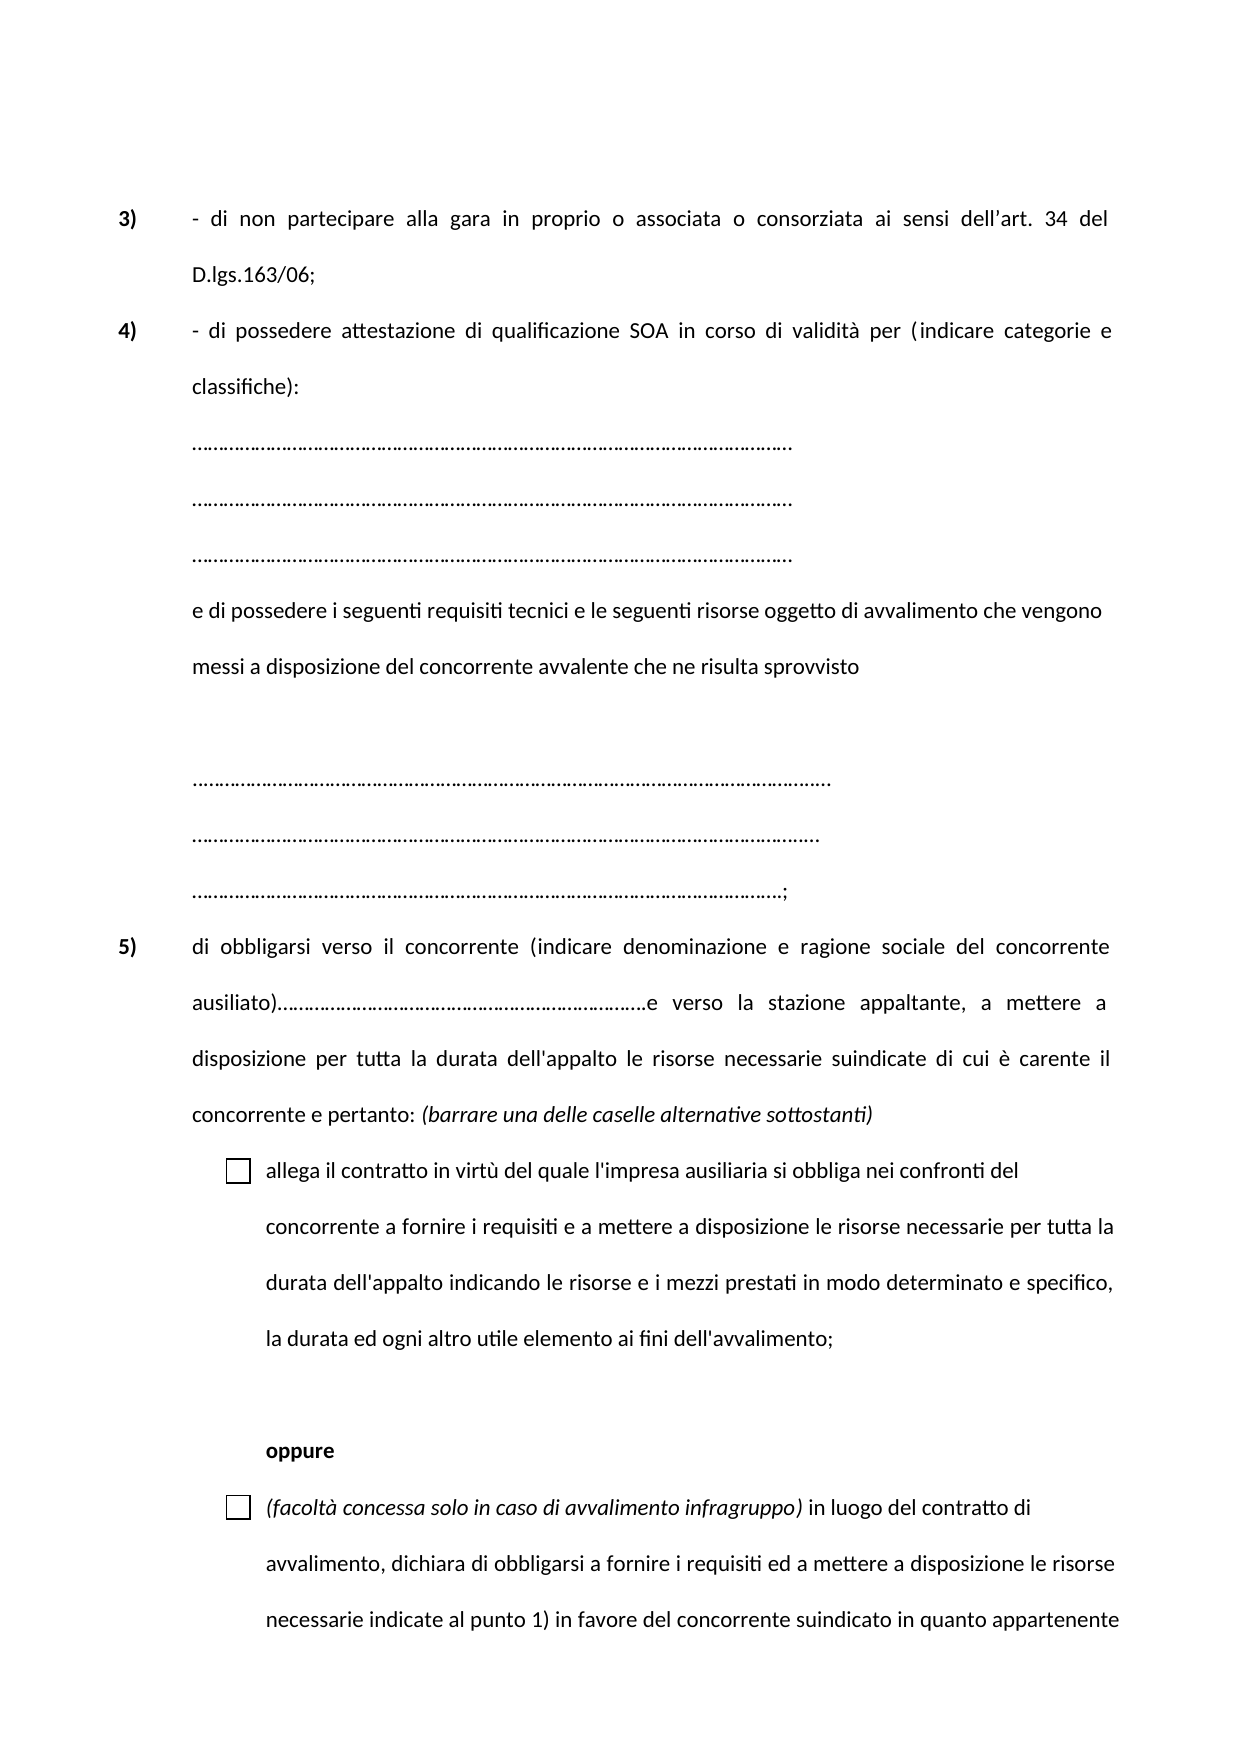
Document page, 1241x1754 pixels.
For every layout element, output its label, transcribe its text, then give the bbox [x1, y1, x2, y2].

text e di possedere i seguenti requisiti tecnici e le seguenti risorse oggetto di avvalimento che vengono [118, 596, 1122, 624]
text messi a disposizione del concorrente avvalente che ne risulta sprovvisto [118, 652, 1122, 680]
text oppure [118, 1437, 1122, 1464]
text …………………………………………………………………………………………………… [118, 428, 1122, 456]
text 4) - di possedere attestazione di qualificazione SOA in corso di validità per (indicare categorie e classifiche): [118, 316, 1122, 400]
text ..……………………………………………………………………………………………………..… [118, 764, 1122, 792]
text …………………………………………………………………………………………………… [118, 484, 1122, 512]
text 3) - di non partecipare alla gara in proprio o associata o consorziata ai sensi dell’art. 34 del D.lgs.163/06; [118, 204, 1122, 288]
text ……………………………………………………………………………………………………..… [118, 820, 1122, 848]
text …………………………………………………………………………………………………… [118, 540, 1122, 568]
text ………………………………………………………………………………………………….; [118, 876, 1122, 904]
text (facoltà concessa solo in caso di avvalimento infragruppo) in luogo del contratto di avvalimento, dichiara di obbligarsi a fornire i requisiti ed a mettere a disposizione le risorse necessarie indicate al punto 1) in favore del concorrente suindicato in quanto appartenente [118, 1493, 1122, 1633]
text 5) di obbligarsi verso il concorrente (indicare denominazione e ragione sociale del concorrente ausiliato)…………………………………………………………….e verso la stazione appaltante, a mettere a disposizione per tutta la durata dell'appalto le risorse necessarie suindicate di cui è carente il concorrente e pertanto: (barrare una delle caselle alternative sottostanti) [118, 932, 1122, 1128]
text allega il contratto in virtù del quale l'impresa ausiliaria si obbliga nei confronti del concorrente a fornire i requisiti e a mettere a disposizione le risorse necessarie per tutta la durata dell'appalto indicando le risorse e i mezzi prestati in modo determinato e specifico, la durata ed ogni altro utile elemento ai fini dell'avvalimento; [118, 1156, 1122, 1352]
